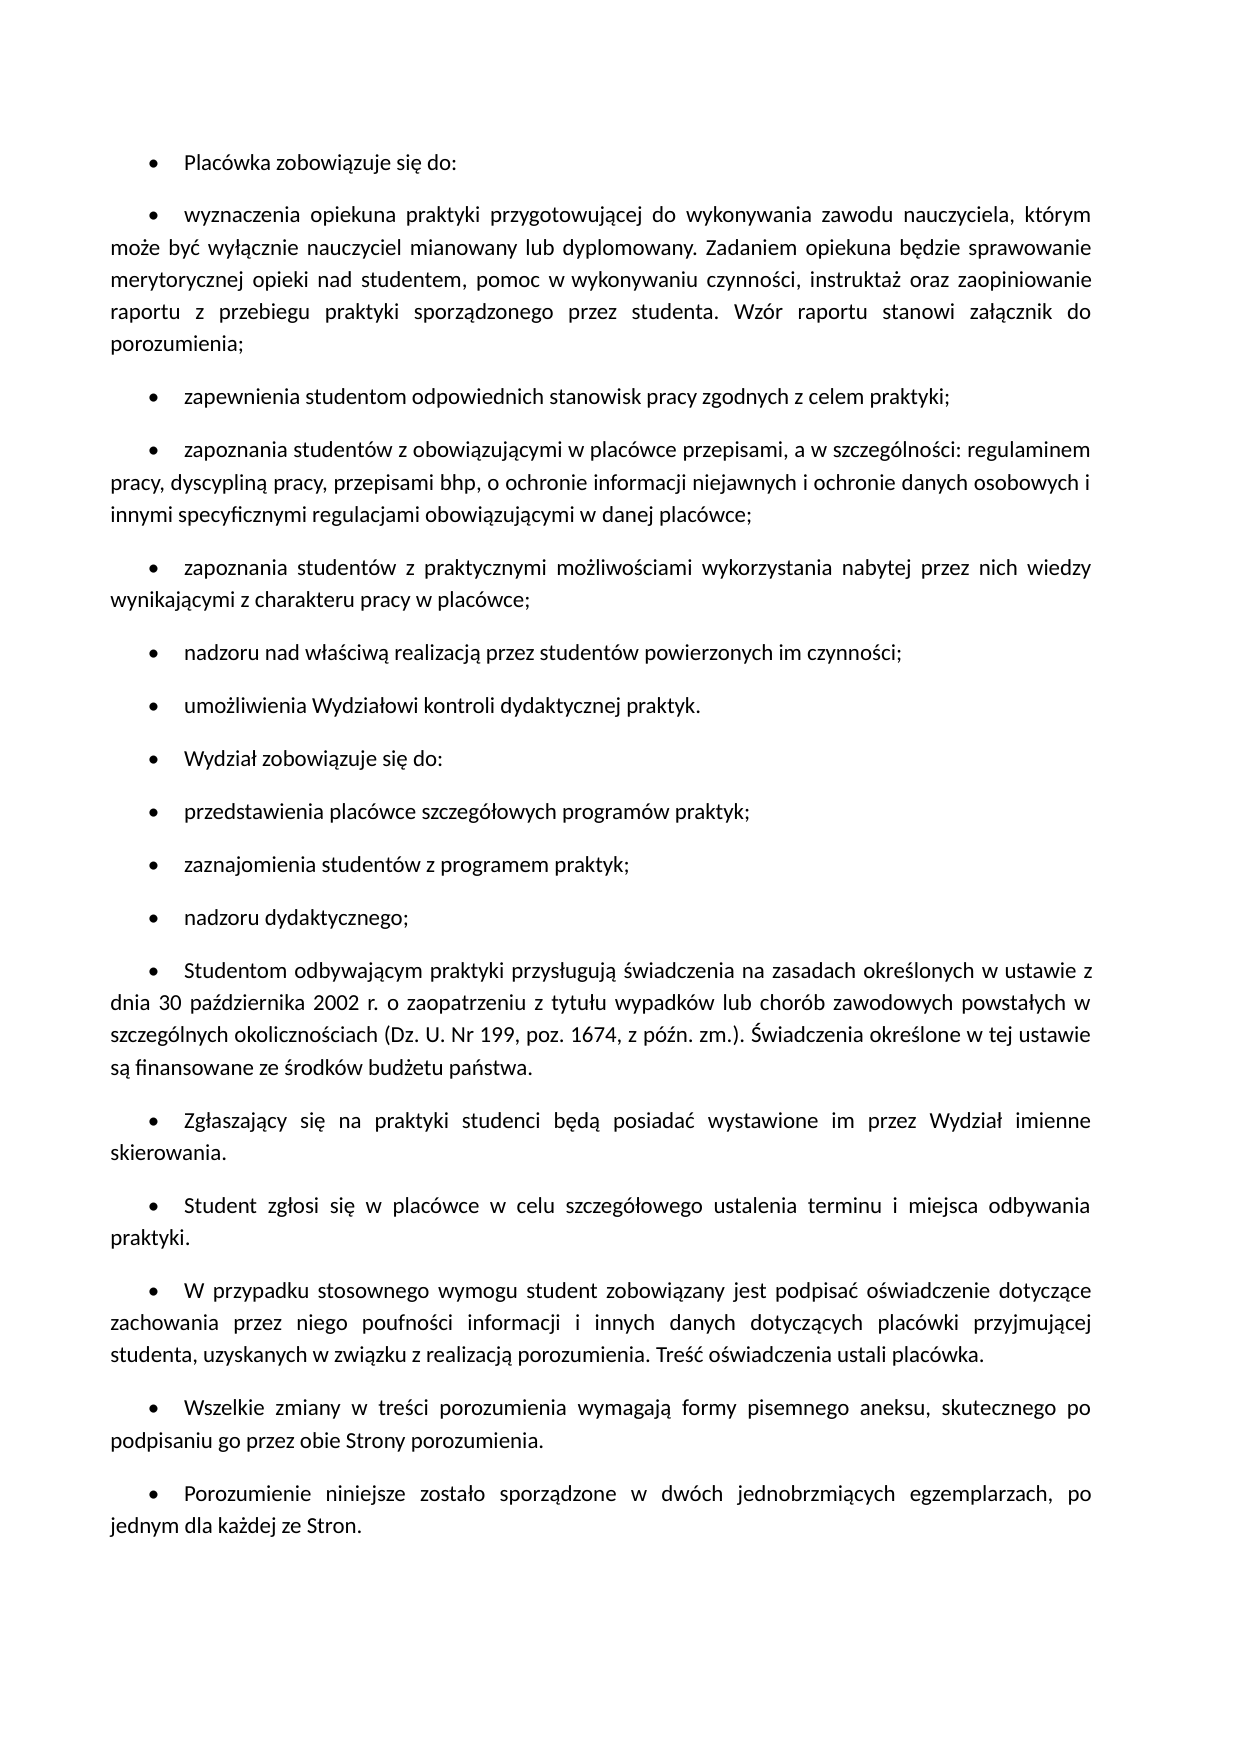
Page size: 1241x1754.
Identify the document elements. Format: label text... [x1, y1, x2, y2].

list wyznaczenia opiekuna praktyki przygotowującej do wykonywania zawodu nauczyciela, którym może być wyłącznie nauczyciel mianowany lub dyplomowany. Zadaniem opiekuna będzie sprawowanie merytorycznej opieki nad studentem, pomoc w wykonywaniu czynności, instruktaż oraz zaopiniowanie raportu z przebiegu praktyki sporządzonego przez studenta. Wzór raportu stanowi załącznik do porozumienia; [110, 201, 1093, 357]
list zaznajomienia studentów z programem praktyk; [110, 850, 1093, 878]
list nadzoru nad właściwą realizacją przez studentów powierzonych im czynności; [110, 638, 1093, 666]
list zapewnienia studentom odpowiednich stanowisk pracy zgodnych z celem praktyki; [110, 382, 1093, 410]
list Wydział zobowiązuje się do: [110, 744, 1093, 772]
list Wszelkie zmiany w treści porozumienia wymagają formy pisemnego aneksu, skutecznego po podpisaniu go przez obie Strony porozumienia. [110, 1393, 1093, 1454]
list Porozumienie niniejsze zostało sporządzone w dwóch jednobrzmiących egzemplarzach, po jednym dla każdej ze Stron. [110, 1479, 1093, 1539]
list nadzoru dydaktycznego; [110, 903, 1093, 931]
list zapoznania studentów z obowiązującymi w placówce przepisami, a w szczególności: regulaminem pracy, dyscypliną pracy, przepisami bhp, o ochronie informacji niejawnych i ochronie danych osobowych i innymi specyficznymi regulacjami obowiązującymi w danej placówce; [110, 435, 1093, 528]
list Placówka zobowiązuje się do: [110, 148, 1093, 176]
list umożliwienia Wydziałowi kontroli dydaktycznej praktyk. [110, 691, 1093, 719]
list zapoznania studentów z praktycznymi możliwościami wykorzystania nabytej przez nich wiedzy wynikającymi z charakteru pracy w placówce; [110, 553, 1093, 613]
list W przypadku stosownego wymogu student zobowiązany jest podpisać oświadczenie dotyczące zachowania przez niego poufności informacji i innych danych dotyczących placówki przyjmującej studenta, uzyskanych w związku z realizacją porozumienia. Treść oświadczenia ustali placówka. [110, 1276, 1093, 1368]
list Studentom odbywającym praktyki przysługują świadczenia na zasadach określonych w ustawie z dnia 30 października 2002 r. o zaopatrzeniu z tytułu wypadków lub chorób zawodowych powstałych w szczególnych okolicznościach (Dz. U. Nr 199, poz. 1674, z późn. zm.). Świadczenia określone w tej ustawie są finansowane ze środków budżetu państwa. [110, 956, 1093, 1081]
list Student zgłosi się w placówce w celu szczegółowego ustalenia terminu i miejsca odbywania praktyki. [110, 1191, 1093, 1251]
list Zgłaszający się na praktyki studenci będą posiadać wystawione im przez Wydział imienne skierowania. [110, 1106, 1093, 1166]
list przedstawienia placówce szczegółowych programów praktyk; [110, 797, 1093, 825]
